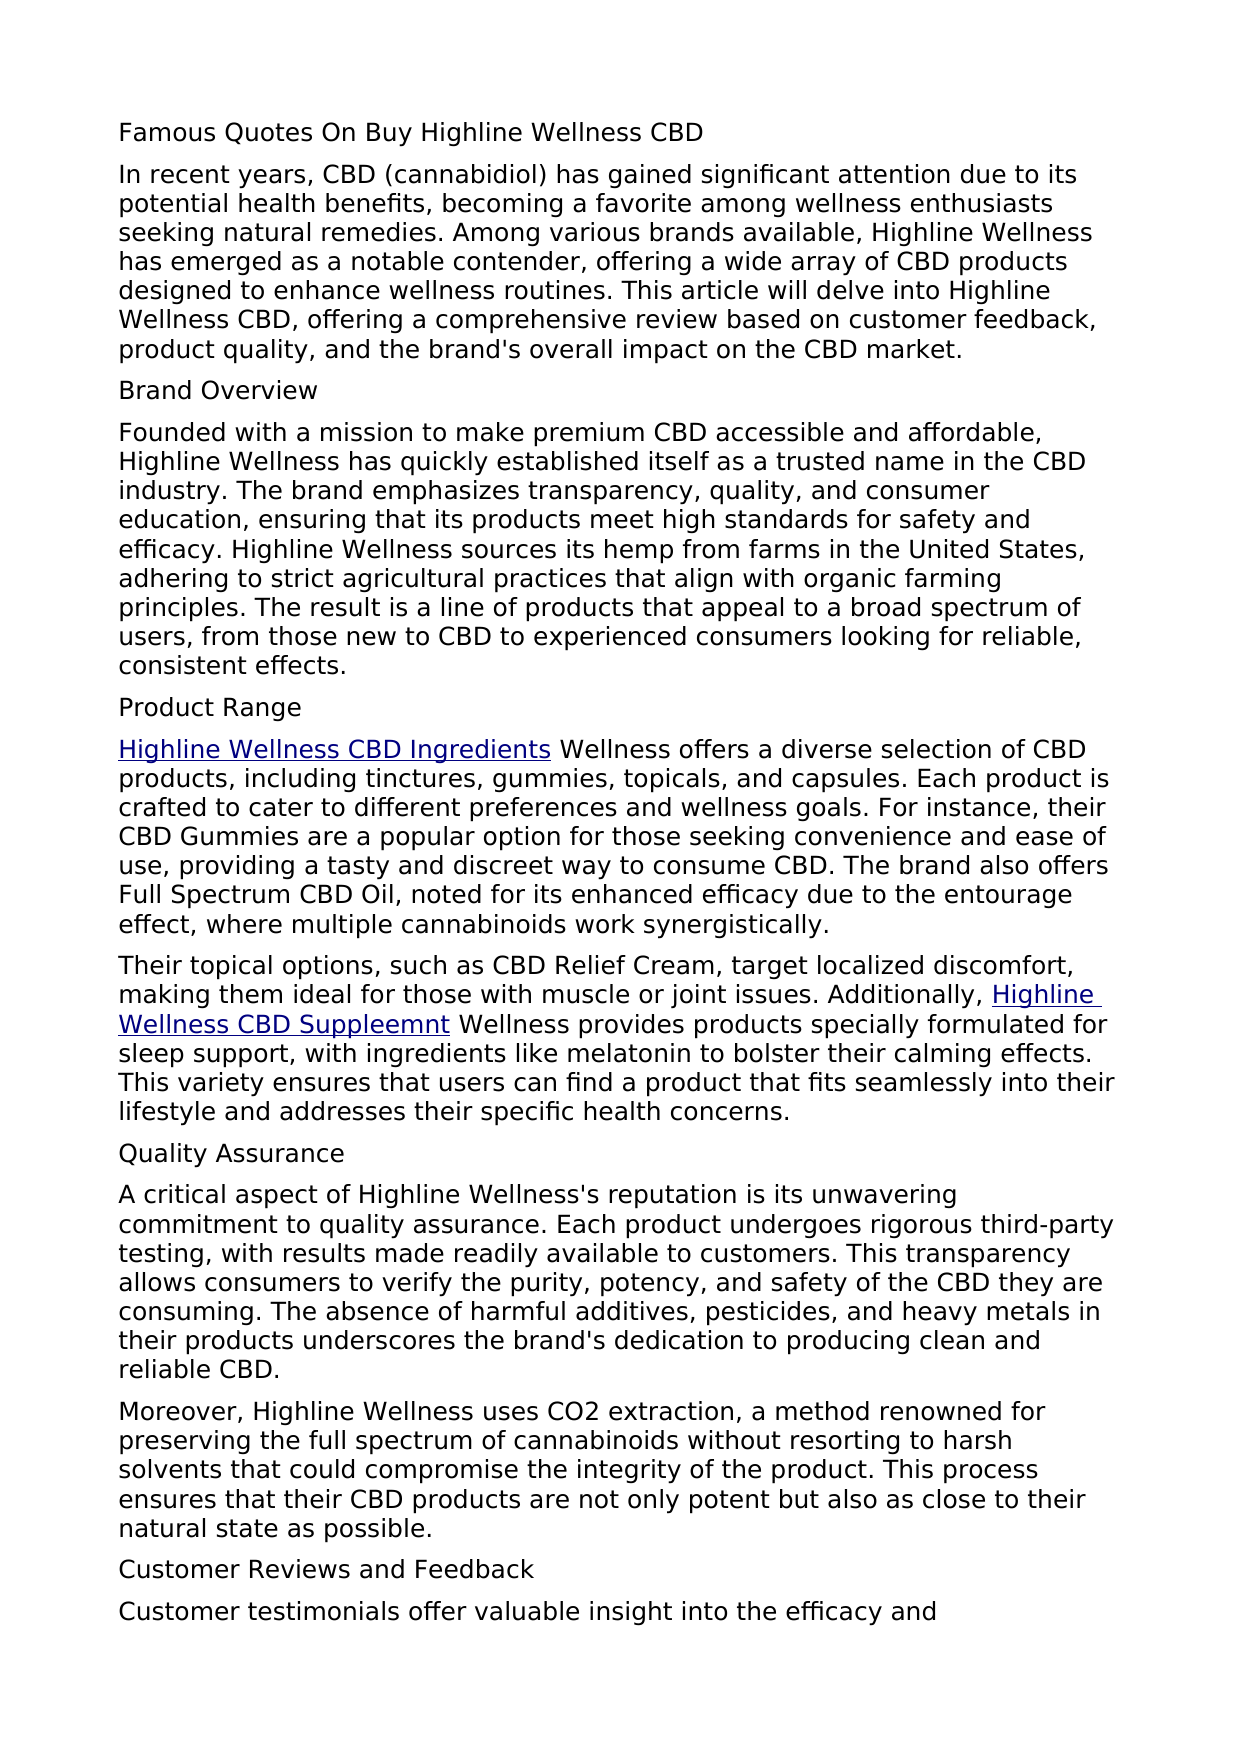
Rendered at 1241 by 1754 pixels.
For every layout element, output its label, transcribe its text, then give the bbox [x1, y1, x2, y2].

text Customer testimonials offer valuable insight into the efficacy and [118, 1597, 1122, 1626]
text In recent years, CBD (cannabidiol) has gained significant attention due to its potential health benefits, becoming a favorite among wellness enthusiasts seeking natural remedies. Among various brands available, Highline Wellness has emerged as a notable contender, offering a wide array of CBD products designed to enhance wellness routines. This article will delve into Highline Wellness CBD, offering a comprehensive review based on customer feedback, product quality, and the brand's overall impact on the CBD market. [118, 160, 1122, 364]
text Brand Overview [118, 376, 1122, 406]
text Highline Wellness CBD Ingredients Wellness offers a diverse selection of CBD products, including tinctures, gummies, topicals, and capsules. Each product is crafted to cater to different preferences and wellness goals. For instance, their CBD Gummies are a popular option for those seeking convenience and ease of use, providing a tasty and discreet way to consume CBD. The brand also offers Full Spectrum CBD Oil, noted for its enhanced efficacy due to the entourage effect, where multiple cannabinoids work synergistically. [118, 735, 1122, 939]
text Their topical options, such as CBD Relief Cream, target localized discomfort, making them ideal for those with muscle or joint issues. Additionally, Highline Wellness CBD Suppleemnt Wellness provides products specially formulated for sleep support, with ingredients like melatonin to bolster their calming effects. This variety ensures that users can find a product that fits seamlessly into their lifestyle and addresses their specific health concerns. [118, 951, 1122, 1126]
text Product Range [118, 693, 1122, 722]
text Quality Assurance [118, 1139, 1122, 1168]
text A critical aspect of Highline Wellness's reputation is its unwavering commitment to quality assurance. Each product undergoes rigorous third-party testing, with results made readily available to customers. This transparency allows consumers to verify the purity, potency, and safety of the CBD they are consuming. The absence of harmful additives, pesticides, and heavy metals in their products underscores the brand's dedication to producing clean and reliable CBD. [118, 1181, 1122, 1385]
text Customer Reviews and Feedback [118, 1556, 1122, 1585]
text Famous Quotes On Buy Highline Wellness CBD [118, 118, 1122, 147]
text Founded with a mission to make premium CBD accessible and affordable, Highline Wellness has quickly established itself as a trusted name in the CBD industry. The brand emphasizes transparency, quality, and consumer education, ensuring that its products meet high standards for safety and efficacy. Highline Wellness sources its hemp from farms in the United States, adhering to strict agricultural practices that align with organic farming principles. The result is a line of products that appeal to a broad spectrum of users, from those new to CBD to experienced consumers looking for reliable, consistent effects. [118, 418, 1122, 681]
text Moreover, Highline Wellness uses CO2 extraction, a method renowned for preserving the full spectrum of cannabinoids without resorting to harsh solvents that could compromise the integrity of the product. This process ensures that their CBD products are not only potent but also as close to their natural state as possible. [118, 1397, 1122, 1543]
